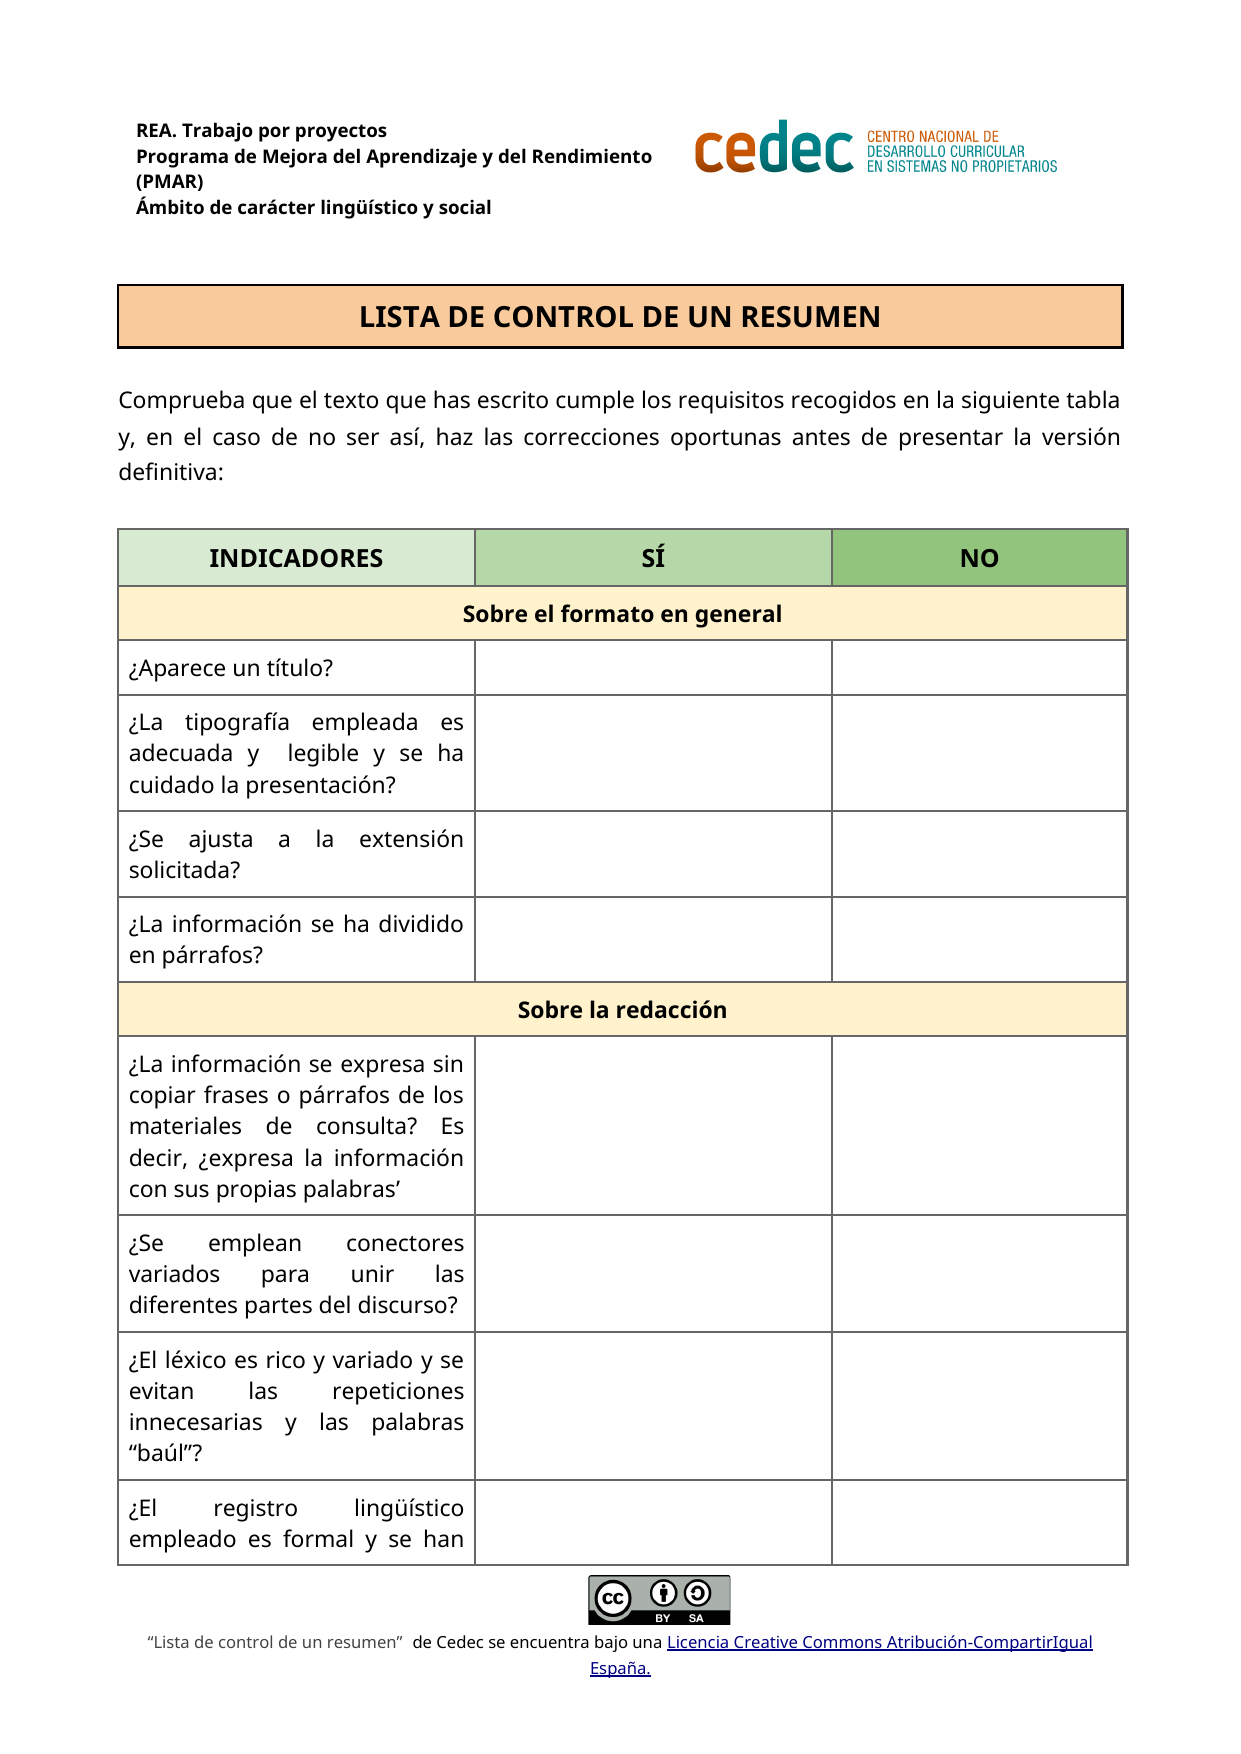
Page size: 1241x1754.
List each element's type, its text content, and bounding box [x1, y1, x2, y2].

table_cell [833, 641, 1126, 693]
table_cell ¿La información se ha dividido en párrafos? [119, 898, 474, 981]
picture [588, 1575, 731, 1625]
table_cell [476, 1333, 831, 1479]
table_cell ¿Se emplean conectores variados para unir las diferentes partes del discurso? [119, 1216, 474, 1331]
table_cell [833, 1333, 1126, 1479]
table_cell [476, 696, 831, 810]
table_cell [476, 812, 831, 896]
table_cell [833, 696, 1126, 810]
table_header NO [833, 530, 1126, 585]
table_cell ¿Aparece un título? [119, 641, 474, 693]
table_header SÍ [476, 530, 831, 585]
table_cell [476, 898, 831, 981]
table_header INDICADORES [119, 530, 474, 585]
text Comprueba que el texto que has escrito cumple los requisitos recogidos en la siguiente tabla y, en el caso de no ser así, haz las correcciones oportunas antes de presentar la versión definitiva: [118, 384, 1122, 488]
table_cell [833, 1481, 1126, 1564]
table_cell [833, 1216, 1126, 1331]
table_cell ¿Se ajusta a la extensión solicitada? [119, 812, 474, 896]
table_header LISTA DE CONTROL DE UN RESUMEN [119, 286, 1121, 346]
table_cell [476, 1216, 831, 1331]
picture [694, 117, 1059, 174]
table_cell [476, 1037, 831, 1214]
table_cell [476, 641, 831, 693]
table_cell ¿La información se expresa sin copiar frases o párrafos de los materiales de consulta? Es decir, ¿expresa la información con sus propias palabras’ [119, 1037, 474, 1214]
table_cell ¿El registro lingüístico empleado es formal y se han [119, 1481, 474, 1564]
table_cell [833, 898, 1126, 981]
table_cell [833, 1037, 1126, 1214]
table_cell ¿La tipografía empleada es adecuada y legible y se ha cuidado la presentación? [119, 696, 474, 810]
table_cell Sobre la redacción [119, 983, 1126, 1035]
table_cell Sobre el formato en general [119, 587, 1126, 639]
table_cell [833, 812, 1126, 896]
table_cell [476, 1481, 831, 1564]
table_cell ¿El léxico es rico y variado y se evitan las repeticiones innecesarias y las palabras “baúl”? [119, 1333, 474, 1479]
